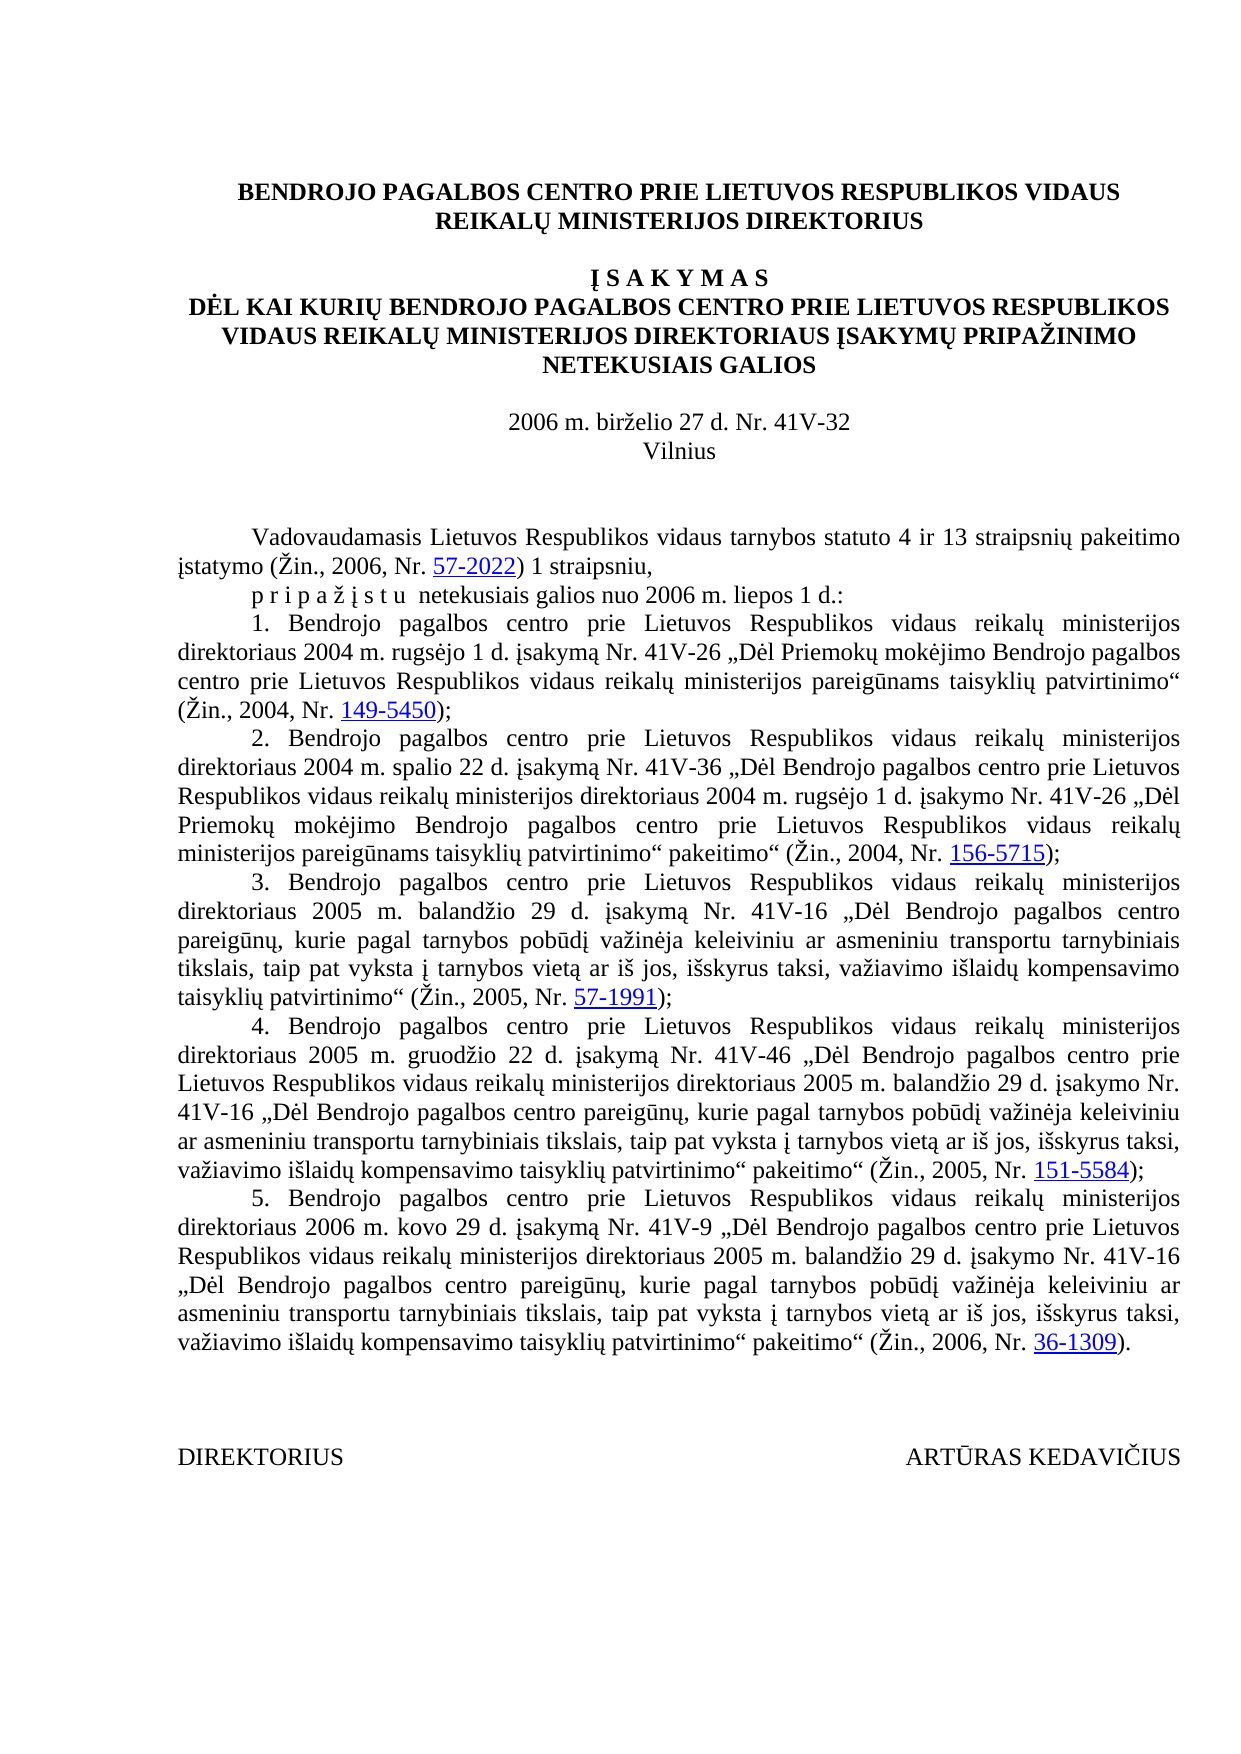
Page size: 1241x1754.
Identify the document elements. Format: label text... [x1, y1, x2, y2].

text 2006 m. birželio 27 d. Nr. 41V-32 [177, 407, 1181, 436]
text 5. Bendrojo pagalbos centro prie Lietuvos Respublikos vidaus reikalų ministerijos direktoriaus 2006 m. kovo 29 d. įsakymą Nr. 41V-9 „Dėl Bendrojo pagalbos centro prie Lietuvos Respublikos vidaus reikalų ministerijos direktoriaus 2005 m. balandžio 29 d. įsakymo Nr. 41V-16 „Dėl Bendrojo pagalbos centro pareigūnų, kurie pagal tarnybos pobūdį važinėja keleiviniu ar asmeniniu transportu tarnybiniais tikslais, taip pat vyksta į tarnybos vietą ar iš jos, išskyrus taksi, važiavimo išlaidų kompensavimo taisyklių patvirtinimo“ pakeitimo“ (Žin., 2006, Nr. 36-1309). [177, 1183, 1181, 1356]
text Vadovaudamasis Lietuvos Respublikos vidaus tarnybos statuto 4 ir 13 straipsnių pakeitimo įstatymo (Žin., 2006, Nr. 57-2022) 1 straipsniu, [177, 522, 1181, 580]
text 4. Bendrojo pagalbos centro prie Lietuvos Respublikos vidaus reikalų ministerijos direktoriaus 2005 m. gruodžio 22 d. įsakymą Nr. 41V-46 „Dėl Bendrojo pagalbos centro prie Lietuvos Respublikos vidaus reikalų ministerijos direktoriaus 2005 m. balandžio 29 d. įsakymo Nr. 41V-16 „Dėl Bendrojo pagalbos centro pareigūnų, kurie pagal tarnybos pobūdį važinėja keleiviniu ar asmeniniu transportu tarnybiniais tikslais, taip pat vyksta į tarnybos vietą ar iš jos, išskyrus taksi, važiavimo išlaidų kompensavimo taisyklių patvirtinimo“ pakeitimo“ (Žin., 2005, Nr. 151-5584); [177, 1011, 1181, 1183]
text Vilnius [177, 436, 1181, 465]
text 3. Bendrojo pagalbos centro prie Lietuvos Respublikos vidaus reikalų ministerijos direktoriaus 2005 m. balandžio 29 d. įsakymą Nr. 41V-16 „Dėl Bendrojo pagalbos centro pareigūnų, kurie pagal tarnybos pobūdį važinėja keleiviniu ar asmeniniu transportu tarnybiniais tikslais, taip pat vyksta į tarnybos vietą ar iš jos, išskyrus taksi, važiavimo išlaidų kompensavimo taisyklių patvirtinimo“ (Žin., 2005, Nr. 57-1991); [177, 867, 1181, 1011]
text pripažįstu netekusiais galios nuo 2006 m. liepos 1 d.: [177, 580, 1181, 608]
text BENDROJO PAGALBOS CENTRO PRIE LIETUVOS RESPUBLIKOS VIDAUS REIKALŲ MINISTERIJOS DIREKTORIUS [177, 177, 1181, 235]
text Į S A K Y M A S [177, 263, 1181, 292]
text DĖL KAI KURIŲ BENDROJO PAGALBOS CENTRO PRIE LIETUVOS RESPUBLIKOS VIDAUS REIKALŲ MINISTERIJOS DIREKTORIAUS ĮSAKYMŲ PRIPAŽINIMO NETEKUSIAIS GALIOS [177, 292, 1181, 378]
text 1. Bendrojo pagalbos centro prie Lietuvos Respublikos vidaus reikalų ministerijos direktoriaus 2004 m. rugsėjo 1 d. įsakymą Nr. 41V-26 „Dėl Priemokų mokėjimo Bendrojo pagalbos centro prie Lietuvos Respublikos vidaus reikalų ministerijos pareigūnams taisyklių patvirtinimo“ (Žin., 2004, Nr. 149-5450); [177, 608, 1181, 723]
text 2. Bendrojo pagalbos centro prie Lietuvos Respublikos vidaus reikalų ministerijos direktoriaus 2004 m. spalio 22 d. įsakymą Nr. 41V-36 „Dėl Bendrojo pagalbos centro prie Lietuvos Respublikos vidaus reikalų ministerijos direktoriaus 2004 m. rugsėjo 1 d. įsakymo Nr. 41V-26 „Dėl Priemokų mokėjimo Bendrojo pagalbos centro prie Lietuvos Respublikos vidaus reikalų ministerijos pareigūnams taisyklių patvirtinimo“ pakeitimo“ (Žin., 2004, Nr. 156-5715); [177, 723, 1181, 867]
text DIREKTORIUS ARTŪRAS KEDAVIČIUS [177, 1442, 1181, 1471]
